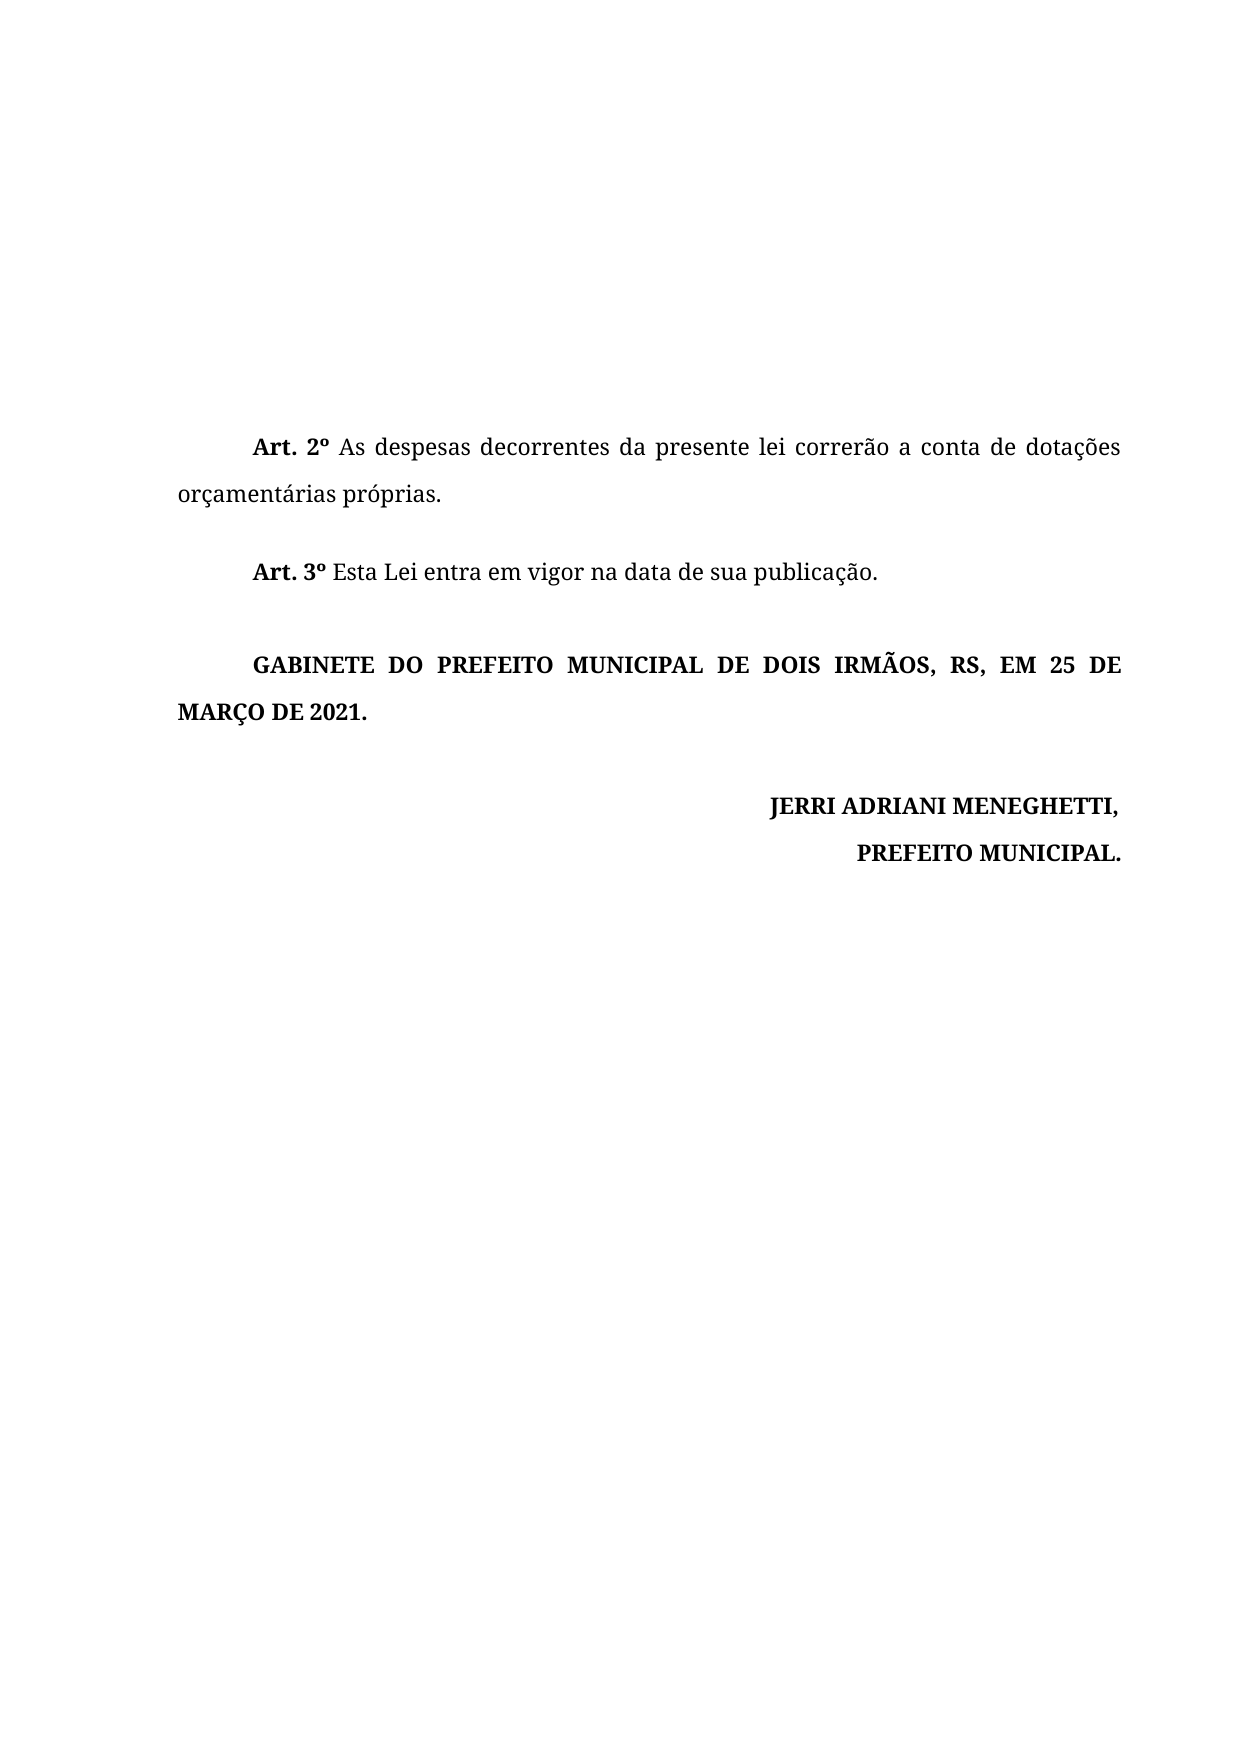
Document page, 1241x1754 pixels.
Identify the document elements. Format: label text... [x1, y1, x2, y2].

table_header [1133, 790, 1240, 879]
text Art. 3º Esta Lei entra em vigor na data de sua publicação. [185, 556, 1114, 587]
text GABINETE DO PREFEITO MUNICIPAL DE DOIS IRMÃOS, RS, EM 25 DE MARÇO DE 2021. [177, 649, 1122, 728]
table_header [170, 790, 591, 879]
table_header JERRI ADRIANI MENEGHETTI, PREFEITO MUNICIPAL. [591, 790, 1132, 879]
text Art. 2º As despesas decorrentes da presente lei correrão a conta de dotações orçamentárias próprias. [177, 384, 1122, 509]
